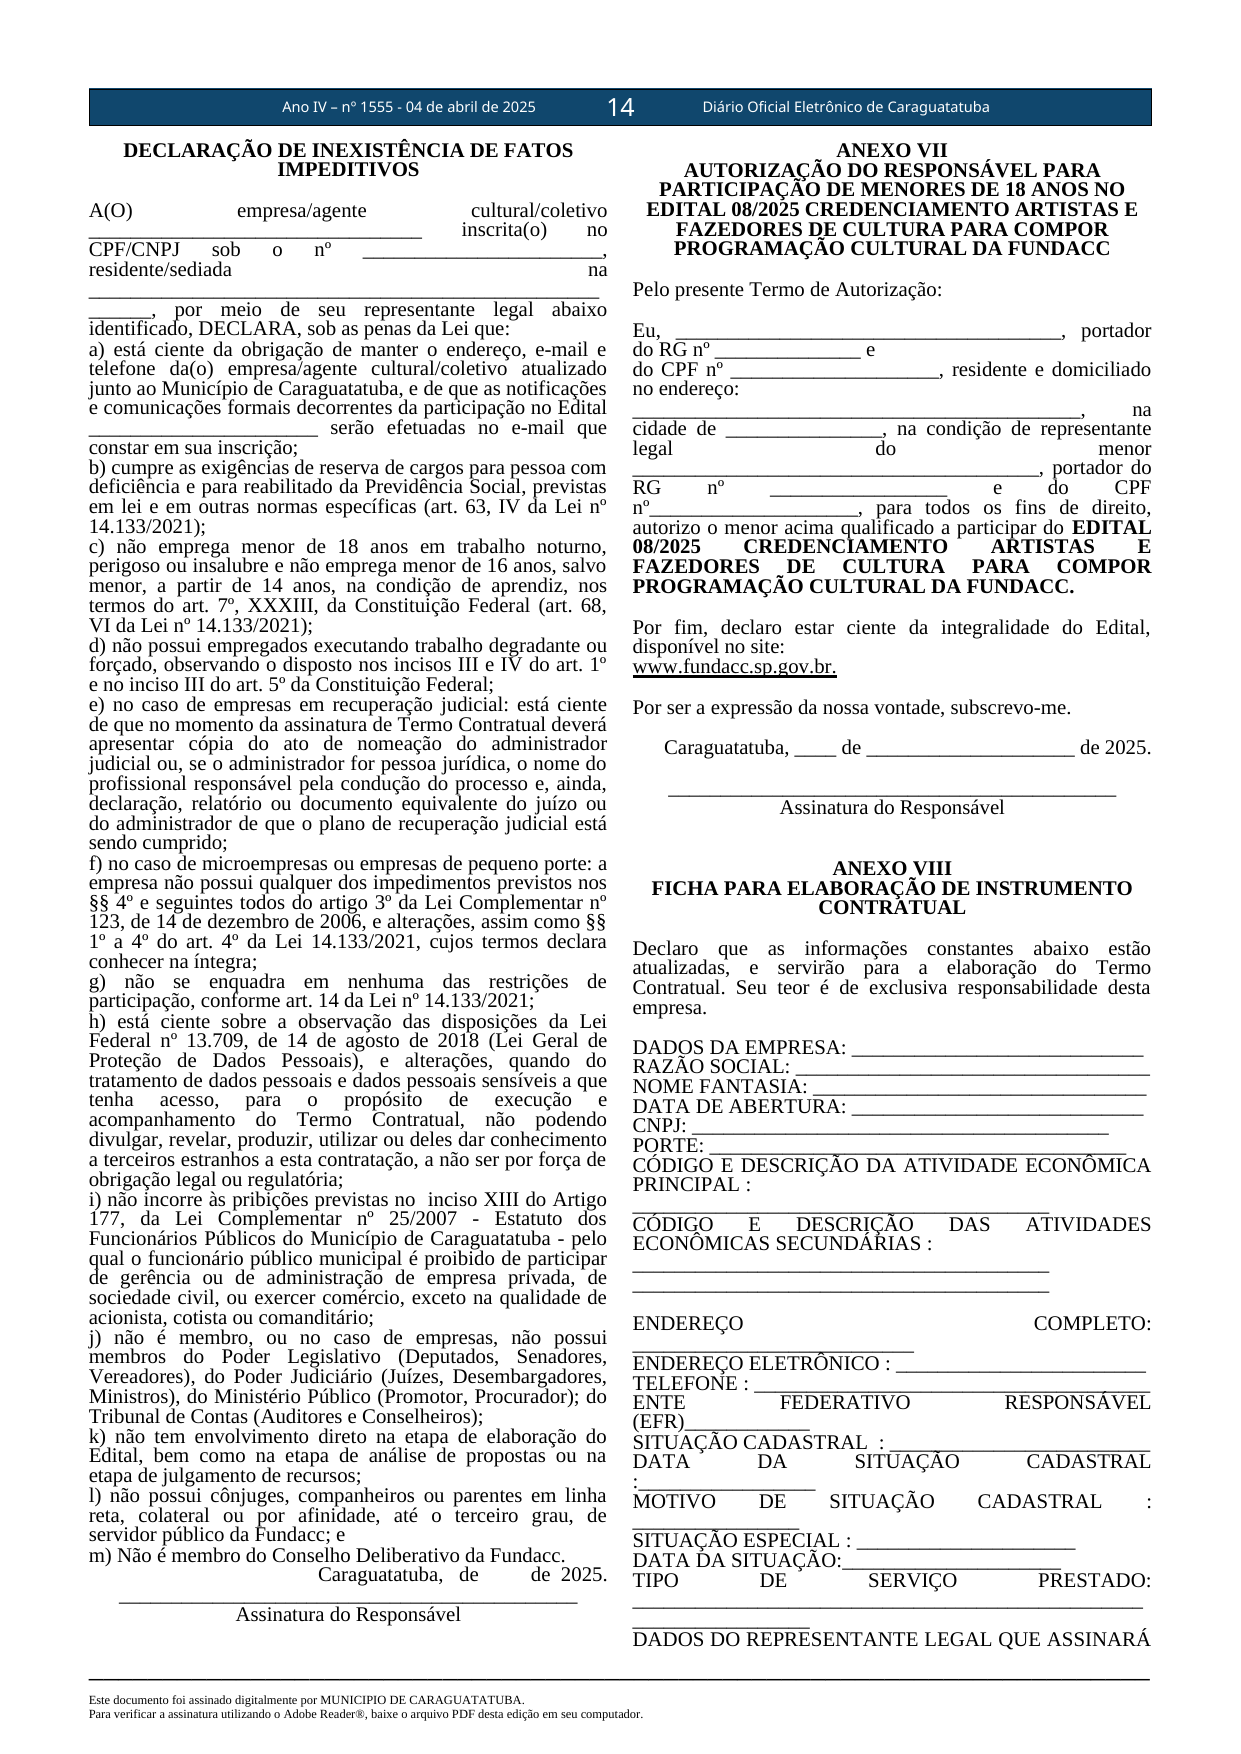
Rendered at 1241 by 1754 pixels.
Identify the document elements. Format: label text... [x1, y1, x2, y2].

text Eu, _____________________________________, portador do RG nº ______________ e [632, 321, 1152, 361]
text ___________________________________________ [632, 779, 1152, 799]
text RAZÃO SOCIAL: __________________________________ [632, 1058, 1152, 1078]
text AUTORIZAÇÃO DO RESPONSÁVEL PARA PARTICIPAÇÃO DE MENORES DE 18 ANOS NO EDITAL 08/2025 CREDENCIAMENTO ARTISTAS E FAZEDORES DE CULTURA PARA COMPOR PROGRAMAÇÃO CULTURAL DA FUNDACC [632, 161, 1152, 260]
text FICHA PARA ELABORAÇÃO DE INSTRUMENTO CONTRATUAL [632, 879, 1152, 919]
text DATA DA SITUAÇÃO:_____________________ [632, 1552, 1152, 1571]
text CÓDIGO E DESCRIÇÃO DAS ATIVIDADES ECONÔMICAS SECUNDÁRIAS : [632, 1216, 1152, 1255]
text CNPJ: ________________________________________ [632, 1117, 1152, 1137]
text ________________________________________ [632, 1196, 1152, 1216]
text l) não possui cônjuges, companheiros ou parentes em linha reta, colateral ou por afinidade, até o terceiro grau, de servidor público da Fundacc; e [88, 1487, 608, 1546]
text Assinatura do Responsável [632, 799, 1152, 818]
text TELEFONE : ______________________________________ [632, 1374, 1152, 1394]
text ENTE FEDERATIVO RESPONSÁVEL (EFR)____________ [632, 1394, 1152, 1433]
text Declaro que as informações constantes abaixo estão atualizadas, e servirão para a elaboração do Termo Contratual. Seu teor é de exclusiva responsabilidade desta empresa. [632, 939, 1152, 1019]
text m) Não é membro do Conselho Deliberativo da Fundacc. [88, 1546, 608, 1566]
text DADOS DA EMPRESA: ____________________________ [632, 1038, 1152, 1058]
text DATA DA SITUAÇÃO CADASTRAL :_________________ [632, 1453, 1152, 1493]
text k) não tem envolvimento direto na etapa de elaboração do Edital, bem como na etapa de análise de propostas ou na etapa de julgamento de recursos; [88, 1428, 608, 1487]
text TIPO DE SERVIÇO PRESTADO: __________________________________________________________________ [632, 1571, 1152, 1631]
text Pelo presente Termo de Autorização: [632, 281, 1152, 301]
text www.fundacc.sp.gov.br. [632, 658, 1152, 678]
text Caraguatatuba, de de 2025. [88, 1566, 608, 1586]
text do CPF nº ____________________, residente e domiciliado no endereço: [632, 361, 1152, 400]
text ENDEREÇO COMPLETO: ___________________________ [632, 1315, 1152, 1354]
text c) não emprega menor de 18 anos em trabalho noturno, perigoso ou insalubre e não emprega menor de 16 anos, salvo menor, a partir de 14 anos, na condição de aprendiz, nos termos do art. 7º, XXXIII, da Constituição Federal (art. 68, VI da Lei nº 14.133/2021); [88, 538, 608, 637]
text ANEXO VIII [632, 860, 1152, 879]
text Por fim, declaro estar ciente da integralidade do Edital, disponível no site: [632, 619, 1152, 658]
text Por ser a expressão da nossa vontade, subscrevo-me. [632, 698, 1152, 718]
text b) cumpre as exigências de reserva de cargos para pessoa com deficiência e para reabilitado da Previdência Social, previstas em lei e em outras normas específicas (art. 63, IV da Lei nº 14.133/2021); [88, 459, 608, 538]
text PORTE: ________________________________________ [632, 1137, 1152, 1156]
text ENDEREÇO ELETRÔNICO : ________________________ [632, 1354, 1152, 1374]
text Caraguatatuba, ____ de ____________________ de 2025. [632, 739, 1152, 758]
text f) no caso de microempresas ou empresas de pequeno porte: a empresa não possui qualquer dos impedimentos previstos nos §§ 4º e seguintes todos do artigo 3º da Lei Complementar nº 123, de 14 de dezembro de 2006, e alterações, assim como §§ 1º a 4º do art. 4º da Lei 14.133/2021, cujos termos declara conhecer na íntegra; [88, 854, 608, 973]
text DECLARAÇÃO DE INEXISTÊNCIA DE FATOS IMPEDITIVOS [88, 142, 608, 181]
text ____________________________________________ [88, 1586, 608, 1605]
text NOME FANTASIA: ________________________________ [632, 1078, 1152, 1097]
text g) não se enquadra em nenhuma das restrições de participação, conforme art. 14 da Lei nº 14.133/2021; [88, 973, 608, 1012]
text SITUAÇÃO CADASTRAL : _________________________ [632, 1433, 1152, 1453]
text ________________________________________ [632, 1275, 1152, 1294]
text DADOS DO REPRESENTANTE LEGAL QUE ASSINARÁ [632, 1631, 1152, 1650]
text h) está ciente sobre a observação das disposições da Lei Federal nº 13.709, de 14 de agosto de 2018 (Lei Geral de Proteção de Dados Pessoais), e alterações, quando do tratamento de dados pessoais e dados pessoais sensíveis a que tenha acesso, para o propósito de execução e acompanhamento do Termo Contratual, não podendo divulgar, revelar, produzir, utilizar ou deles dar conhecimento a terceiros estranhos a esta contratação, a não ser por força de obrigação legal ou regulatória; [88, 1012, 608, 1191]
text j) não é membro, ou no caso de empresas, não possui membros do Poder Legislativo (Deputados, Senadores, Vereadores), do Poder Judiciário (Juízes, Desembargadores, Ministros), do Ministério Público (Promotor, Procurador); do Tribunal de Contas (Auditores e Conselheiros); [88, 1329, 608, 1428]
text CÓDIGO E DESCRIÇÃO DA ATIVIDADE ECONÔMICA PRINCIPAL : [632, 1156, 1152, 1196]
text A(O) empresa/agente cultural/coletivo ________________________________ inscrita(o) no CPF/CNPJ sob o nº _______________________, residente/sediada na _______________________________________________________, por meio de seu representante legal abaixo identificado, DECLARA, sob as penas da Lei que: [88, 202, 608, 340]
text a) está ciente da obrigação de manter o endereço, e-mail e telefone da(o) empresa/agente cultural/coletivo atualizado junto ao Município de Caraguatatuba, e de que as notificações e comunicações formais decorrentes da participação no Edital ______________________ serão efetuadas no e-mail que constar em sua inscrição; [88, 340, 608, 459]
text MOTIVO DE SITUAÇÃO CADASTRAL : ________________ [632, 1493, 1152, 1532]
text SITUAÇÃO ESPECIAL : _____________________ [632, 1532, 1152, 1552]
text ANEXO VII [632, 142, 1152, 161]
text d) não possui empregados executando trabalho degradante ou forçado, observando o disposto nos incisos III e IV do art. 1º e no inciso III do art. 5º da Constituição Federal; [88, 637, 608, 696]
text i) não incorre às pribições previstas no inciso XIII do Artigo 177, da Lei Complementar nº 25/2007 - Estatuto dos Funcionários Públicos do Município de Caraguatatuba - pelo qual o funcionário público municipal é proibido de participar de gerência ou de administração de empresa privada, de sociedade civil, ou exercer comércio, exceto na qualidade de acionista, cotista ou comanditário; [88, 1191, 608, 1329]
text ___________________________________________, na cidade de _______________, na condição de representante legal do menor _______________________________________, portador do RG nº _________________ e do CPF nº____________________, para todos os fins de direito, autorizo o menor acima qualificado a participar do EDITAL 08/2025 CREDENCIAMENTO ARTISTAS E FAZEDORES DE CULTURA PARA COMPOR PROGRAMAÇÃO CULTURAL DA FUNDACC. [632, 400, 1152, 598]
text e) no caso de empresas em recuperação judicial: está ciente de que no momento da assinatura de Termo Contratual deverá apresentar cópia do ato de nomeação do administrador judicial ou, se o administrador for pessoa jurídica, o nome do profissional responsável pela condução do processo e, ainda, declaração, relatório ou documento equivalente do juízo ou do administrador de que o plano de recuperação judicial está sendo cumprido; [88, 696, 608, 854]
text ________________________________________ [632, 1255, 1152, 1275]
text DATA DE ABERTURA: ____________________________ [632, 1097, 1152, 1117]
text Assinatura do Responsável [88, 1605, 608, 1625]
